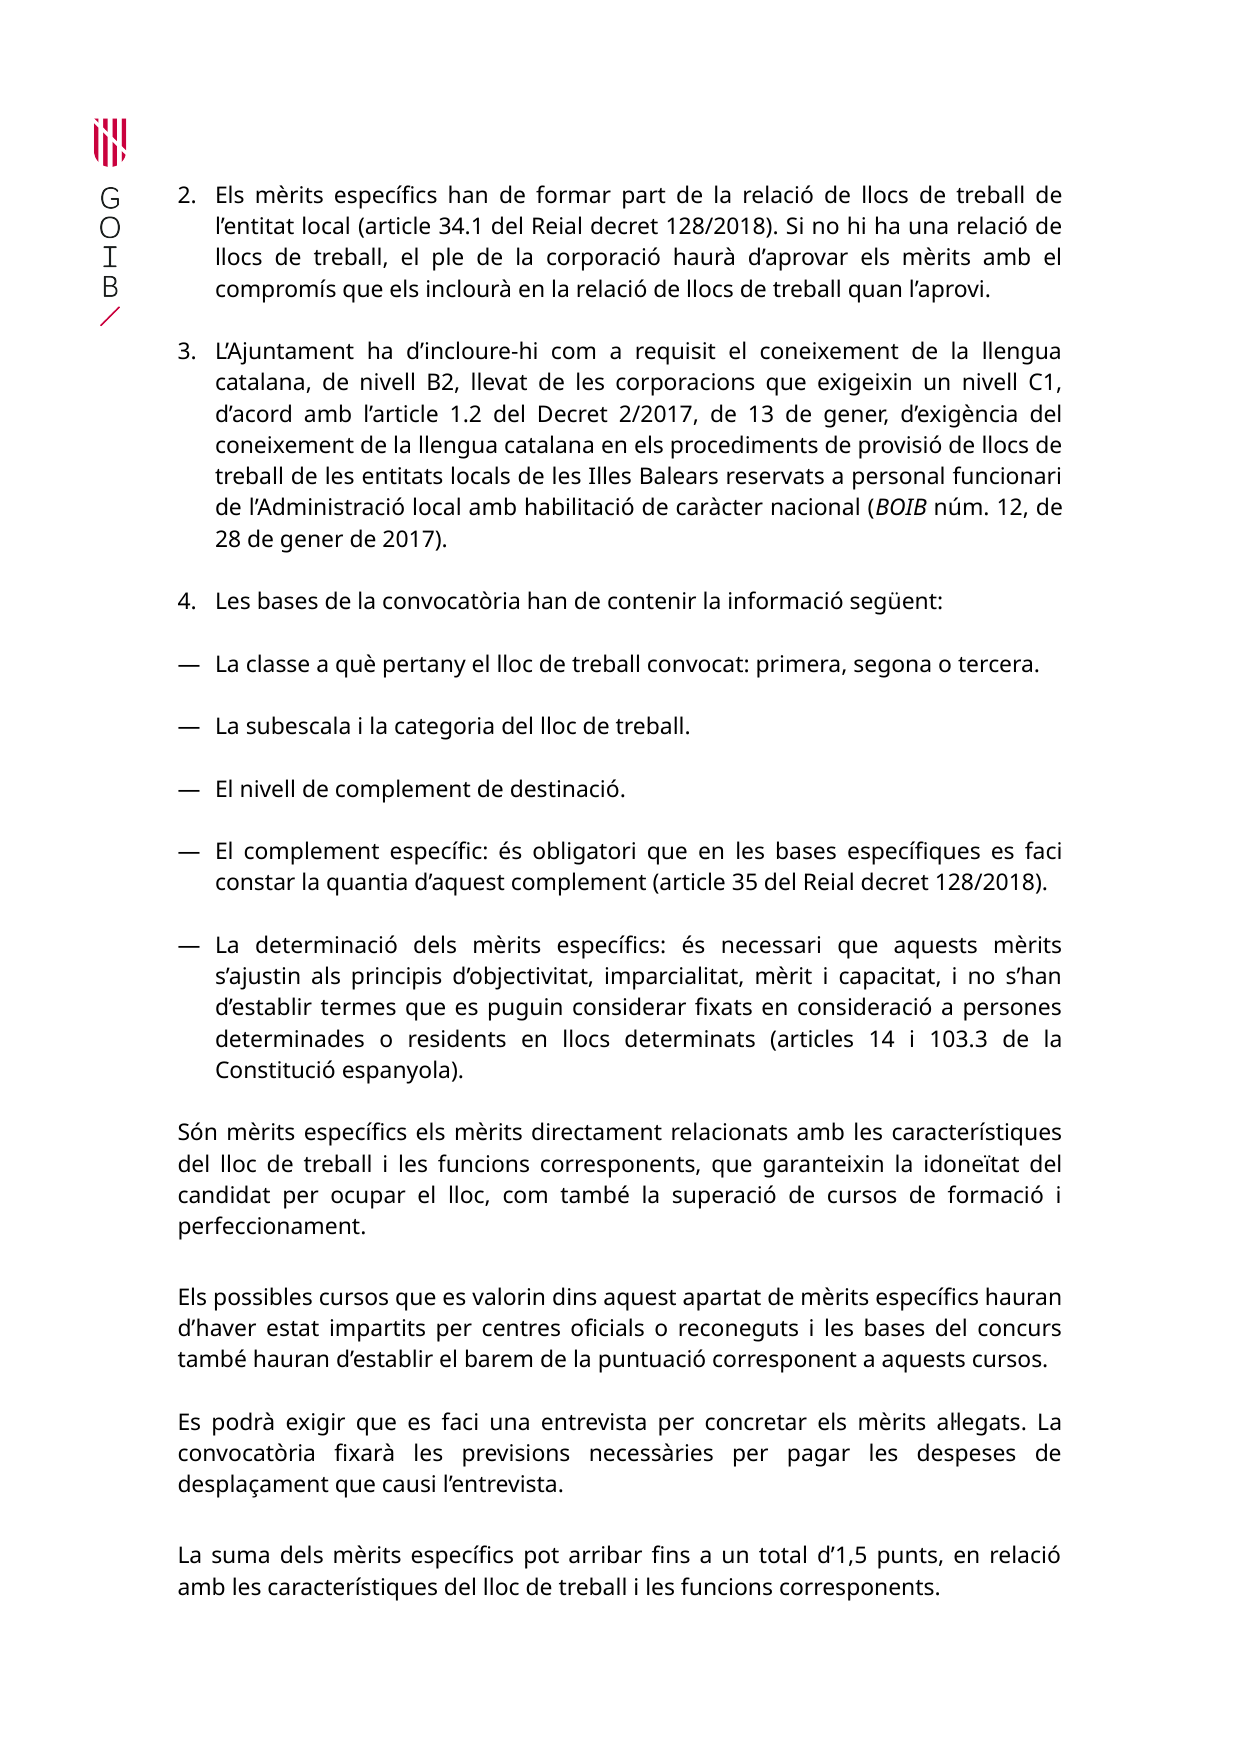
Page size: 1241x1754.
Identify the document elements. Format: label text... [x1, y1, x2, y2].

list La classe a què pertany el lloc de treball convocat: primera, segona o tercera. [177, 648, 1063, 679]
text Són mèrits específics els mèrits directament relacionats amb les característiques del lloc de treball i les funcions corresponents, que garanteixin la idoneïtat del candidat per ocupar el lloc, com també la superació de cursos de formació i perfeccionament. [177, 1116, 1063, 1241]
list La subescala i la categoria del lloc de treball. [177, 710, 1063, 741]
list El nivell de complement de destinació. [177, 773, 1063, 804]
list Les bases de la convocatòria han de contenir la informació següent: [177, 585, 1063, 616]
text La suma dels mèrits específics pot arribar fins a un total d’1,5 punts, en relació amb les característiques del lloc de treball i les funcions corresponents. [177, 1539, 1063, 1602]
list El complement específic: és obligatori que en les bases específiques es faci constar la quantia d’aquest complement (article 35 del Reial decret 128/2018). [177, 835, 1063, 898]
text Els possibles cursos que es valorin dins aquest apartat de mèrits específics hauran d’haver estat impartits per centres oficials o reconeguts i les bases del concurs també hauran d’establir el barem de la puntuació corresponent a aquests cursos. [177, 1281, 1063, 1375]
list L’Ajuntament ha d’incloure-hi com a requisit el coneixement de la llengua catalana, de nivell B2, llevat de les corporacions que exigeixin un nivell C1, d’acord amb l’article 1.2 del Decret 2/2017, de 13 de gener, d’exigència del coneixement de la llengua catalana en els procediments de provisió de llocs de treball de les entitats locals de les Illes Balears reservats a personal funcionari de l’Administració local amb habilitació de caràcter nacional (BOIB núm. 12, de 28 de gener de 2017). [177, 335, 1063, 554]
list Els mèrits específics han de formar part de la relació de llocs de treball de l’entitat local (article 34.1 del Reial decret 128/2018). Si no hi ha una relació de llocs de treball, el ple de la corporació haurà d’aprovar els mèrits amb el compromís que els inclourà en la relació de llocs de treball quan l’aprovi. [177, 179, 1063, 304]
text Es podrà exigir que es faci una entrevista per concretar els mèrits al·legats. La convocatòria fixarà les previsions necessàries per pagar les despeses de desplaçament que causi l’entrevista. [177, 1406, 1063, 1500]
picture [65, 95, 155, 357]
list La determinació dels mèrits específics: és necessari que aquests mèrits s’ajustin als principis d’objectivitat, imparcialitat, mèrit i capacitat, i no s’han d’establir termes que es puguin considerar fixats en consideració a persones determinades o residents en llocs determinats (articles 14 i 103.3 de la Constitució espanyola). [177, 929, 1063, 1085]
